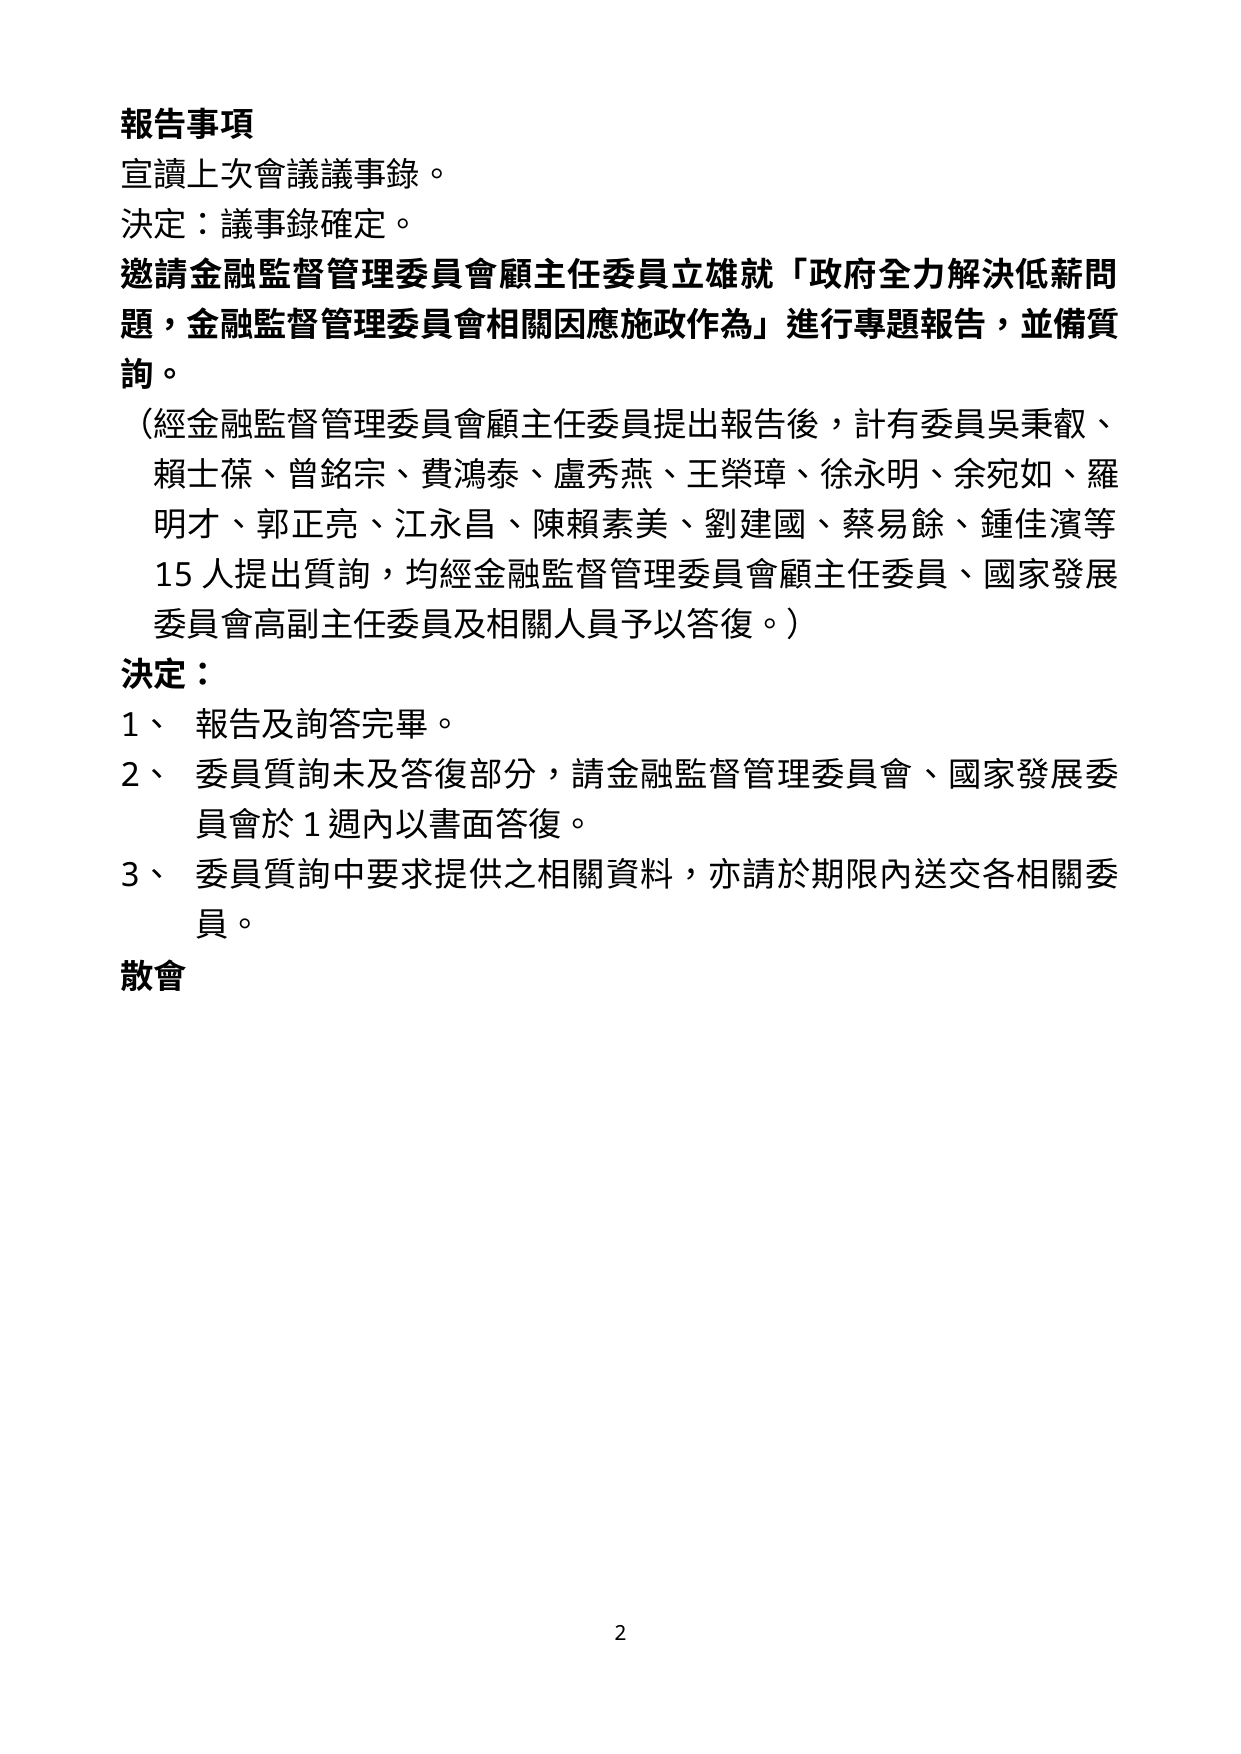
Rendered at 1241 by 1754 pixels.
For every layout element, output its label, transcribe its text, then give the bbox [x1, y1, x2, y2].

text 決定：議事錄確定。 [120, 197, 1120, 247]
text 邀請金融監督管理委員會顧主任委員立雄就「政府全力解決低薪問題，金融監督管理委員會相關因應施政作為」進行專題報告，並備質詢。 [120, 247, 1120, 397]
text 報告事項 [120, 94, 1120, 147]
list 委員質詢中要求提供之相關資料，亦請於期限內送交各相關委員。 [120, 847, 1120, 947]
list 委員質詢未及答復部分，請金融監督管理委員會、國家發展委員會於1週內以書面答復。 [120, 747, 1120, 847]
text 散會 [120, 947, 1120, 999]
text 決定： [120, 647, 1120, 697]
text （經金融監督管理委員會顧主任委員提出報告後，計有委員吳秉叡、賴士葆、曾銘宗、費鴻泰、盧秀燕、王榮璋、徐永明、余宛如、羅明才、郭正亮、江永昌、陳賴素美、劉建國、蔡易餘、鍾佳濱等15人提出質詢，均經金融監督管理委員會顧主任委員、國家發展委員會高副主任委員及相關人員予以答復。） [120, 397, 1120, 647]
text 宣讀上次會議議事錄。 [120, 147, 1120, 197]
list 報告及詢答完畢。 [120, 697, 1120, 747]
